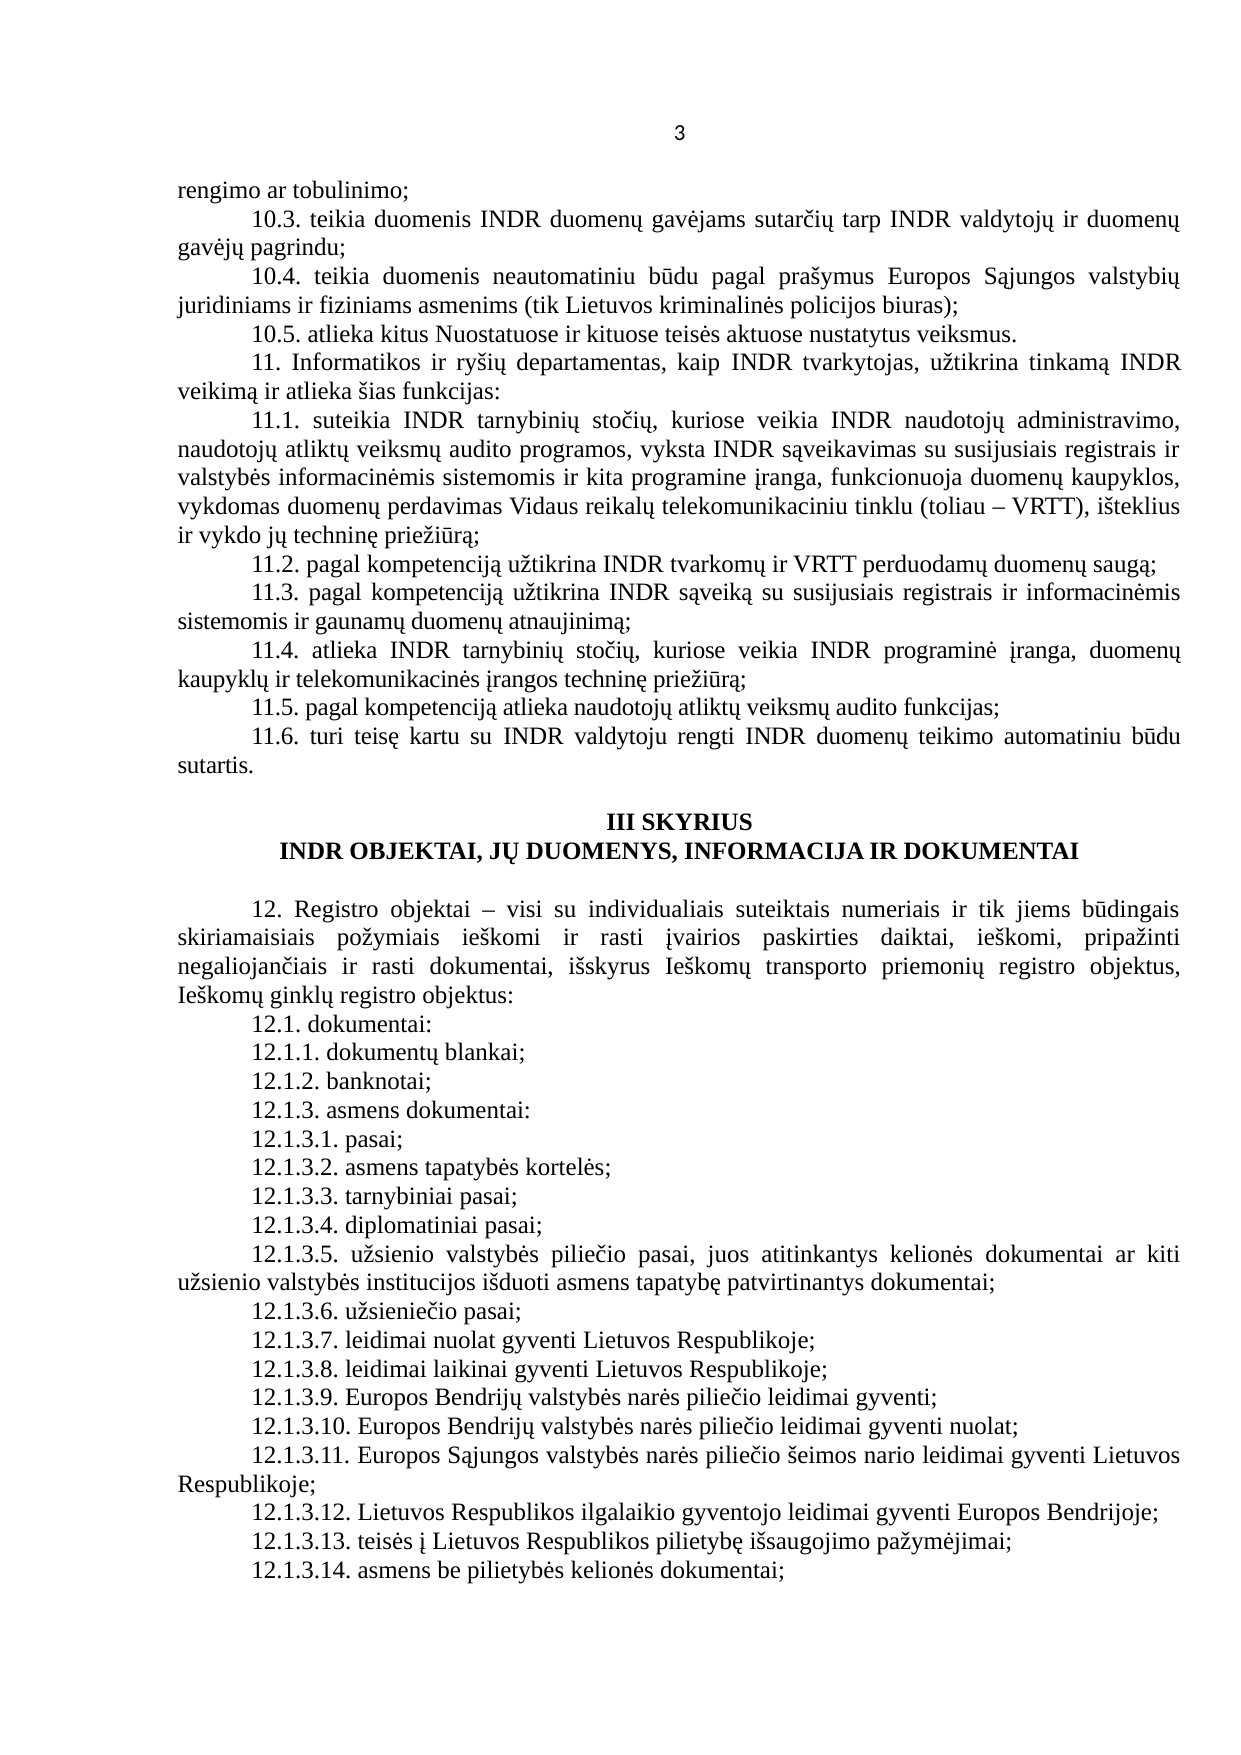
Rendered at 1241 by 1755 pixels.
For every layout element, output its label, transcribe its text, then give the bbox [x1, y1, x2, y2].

text 12.1.3.12. Lietuvos Respublikos ilgalaikio gyventojo leidimai gyventi Europos Bendrijoje; [177, 1497, 1181, 1526]
text 12.1. dokumentai: [177, 1009, 1181, 1037]
text 12.1.3.10. Europos Bendrijų valstybės narės piliečio leidimai gyventi nuolat; [177, 1411, 1181, 1440]
text 11.2. pagal kompetenciją užtikrina INDR tvarkomų ir VRTT perduodamų duomenų saugą; [177, 549, 1181, 577]
text 11.4. atlieka INDR tarnybinių stočių, kuriose veikia INDR programinė įranga, duomenų kaupyklų ir telekomunikacinės įrangos techninę priežiūrą; [177, 635, 1181, 692]
text 11.3. pagal kompetenciją užtikrina INDR sąveiką su susijusiais registrais ir informacinėmis sistemomis ir gaunamų duomenų atnaujinimą; [177, 577, 1181, 635]
text 12.1.3.8. leidimai laikinai gyventi Lietuvos Respublikoje; [177, 1354, 1181, 1382]
text rengimo ar tobulinimo; [177, 175, 1181, 204]
text 12.1.3. asmens dokumentai: [177, 1095, 1181, 1124]
text 12.1.3.6. užsieniečio pasai; [177, 1296, 1181, 1325]
text 12.1.3.9. Europos Bendrijų valstybės narės piliečio leidimai gyventi; [177, 1382, 1181, 1411]
text III SKYRIUS [177, 807, 1181, 836]
text 11.6. turi teisę kartu su INDR valdytoju rengti INDR duomenų teikimo automatiniu būdu sutartis. [177, 721, 1181, 779]
text 12.1.3.5. užsienio valstybės piliečio pasai, juos atitinkantys kelionės dokumentai ar kiti užsienio valstybės institucijos išduoti asmens tapatybę patvirtinantys dokumentai; [177, 1239, 1181, 1296]
text 12.1.3.13. teisės į Lietuvos Respublikos pilietybę išsaugojimo pažymėjimai; [177, 1526, 1181, 1555]
text 11.5. pagal kompetenciją atlieka naudotojų atliktų veiksmų audito funkcijas; [177, 692, 1181, 721]
text 12.1.3.1. pasai; [177, 1124, 1181, 1152]
text 10.5. atlieka kitus Nuostatuose ir kituose teisės aktuose nustatytus veiksmus. [177, 319, 1181, 347]
text 10.4. teikia duomenis neautomatiniu būdu pagal prašymus Europos Sąjungos valstybių juridiniams ir fiziniams asmenims (tik Lietuvos kriminalinės policijos biuras); [177, 261, 1181, 319]
text INDR OBJEKTAI, JŲ DUOMENYS, INFORMACIJA IR DOKUMENTAI [177, 836, 1181, 865]
text 12.1.3.2. asmens tapatybės kortelės; [177, 1152, 1181, 1181]
text 11.1. suteikia INDR tarnybinių stočių, kuriose veikia INDR naudotojų administravimo, naudotojų atliktų veiksmų audito programos, vyksta INDR sąveikavimas su susijusiais registrais ir valstybės informacinėmis sistemomis ir kita programine įranga, funkcionuoja duomenų kaupyklos, vykdomas duomenų perdavimas Vidaus reikalų telekomunikaciniu tinklu (toliau – VRTT), išteklius ir vykdo jų techninę priežiūrą; [177, 405, 1181, 549]
text 12.1.3.7. leidimai nuolat gyventi Lietuvos Respublikoje; [177, 1325, 1181, 1354]
text 12.1.3.14. asmens be pilietybės kelionės dokumentai; [177, 1555, 1181, 1584]
text 10.3. teikia duomenis INDR duomenų gavėjams sutarčių tarp INDR valdytojų ir duomenų gavėjų pagrindu; [177, 204, 1181, 261]
text 12.1.3.11. Europos Sąjungos valstybės narės piliečio šeimos nario leidimai gyventi Lietuvos Respublikoje; [177, 1440, 1181, 1497]
text 12.1.2. banknotai; [177, 1066, 1181, 1095]
text 11. Informatikos ir ryšių departamentas, kaip INDR tvarkytojas, užtikrina tinkamą INDR veikimą ir atlieka šias funkcijas: [177, 347, 1181, 405]
text 12.1.1. dokumentų blankai; [177, 1037, 1181, 1066]
text 12.1.3.3. tarnybiniai pasai; [177, 1181, 1181, 1210]
text 12. Registro objektai – visi su individualiais suteiktais numeriais ir tik jiems būdingais skiriamaisiais požymiais ieškomi ir rasti įvairios paskirties daiktai, ieškomi, pripažinti negaliojančiais ir rasti dokumentai, išskyrus Ieškomų transporto priemonių registro objektus, Ieškomų ginklų registro objektus: [177, 894, 1181, 1009]
text 12.1.3.4. diplomatiniai pasai; [177, 1210, 1181, 1239]
